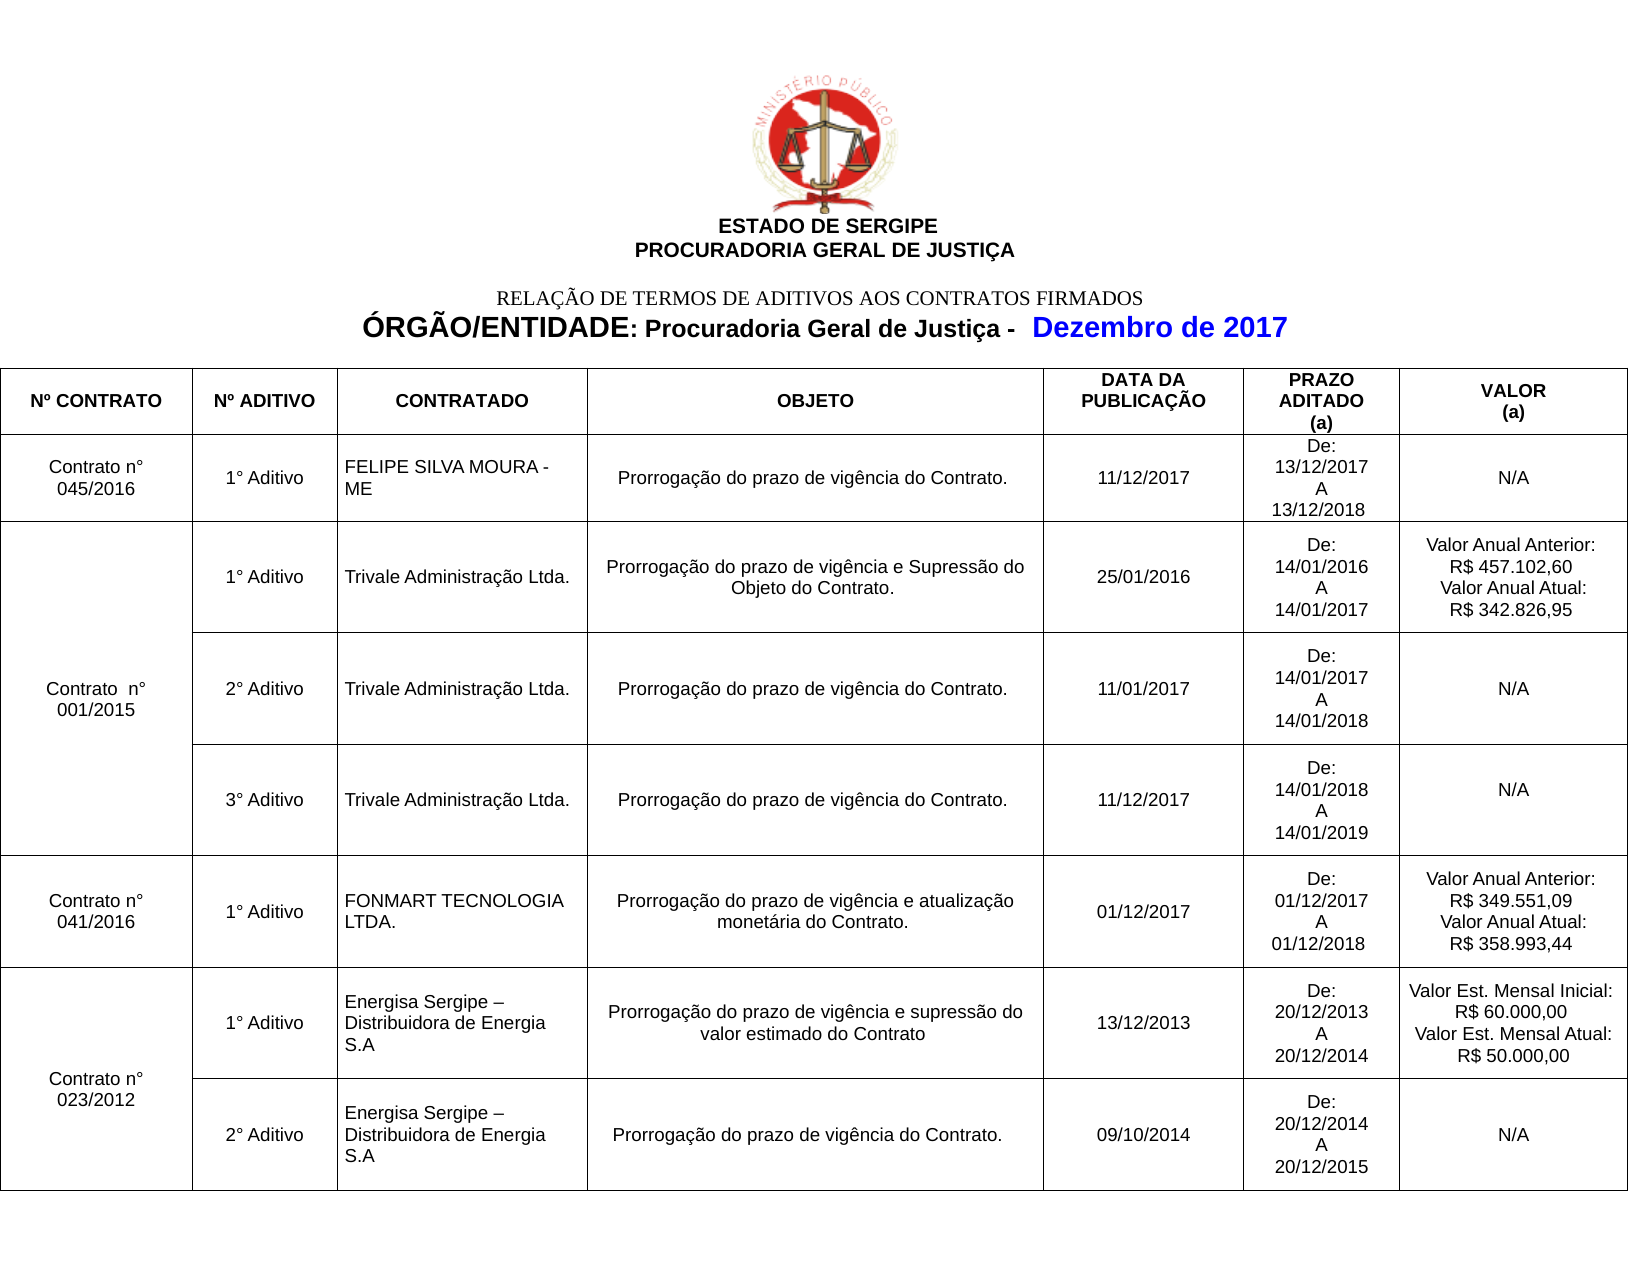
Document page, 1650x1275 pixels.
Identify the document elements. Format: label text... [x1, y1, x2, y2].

table_cell Prorrogação do prazo de vigência do Contrato. [588, 633, 1043, 744]
table_cell De: 14/01/2017 A 14/01/2018 [1244, 633, 1399, 744]
table_cell De: 13/12/2017 A 13/12/2018 [1244, 435, 1399, 521]
table_cell Trivale Administração Ltda. [338, 522, 587, 632]
table_cell Contrato n° 041/2016 [1, 856, 192, 967]
table_cell Prorrogação do prazo de vigência e supressão do valor estimado do Contrato [588, 968, 1043, 1078]
table_cell De: 14/01/2018 A 14/01/2019 [1244, 745, 1399, 855]
table_cell Prorrogação do prazo de vigência e Supressão do Objeto do Contrato. [588, 522, 1043, 632]
table_cell Valor Est. Mensal Inicial: R$ 60.000,00 Valor Est. Mensal Atual: R$ 50.000,00 [1400, 968, 1627, 1078]
table_header Nº ADITIVO [193, 369, 337, 433]
table_header PRAZO ADITADO (a) [1244, 369, 1399, 433]
table_cell Prorrogação do prazo de vigência do Contrato. [588, 1079, 1043, 1189]
table_cell 01/12/2017 [1044, 856, 1243, 967]
table_cell Contrato n° 045/2016 [1, 435, 192, 521]
table_cell De: 20/12/2014 A 20/12/2015 [1244, 1079, 1399, 1189]
table_cell 3° Aditivo [193, 745, 337, 855]
text ÓRGÃO/ENTIDADE: Procuradoria Geral de Justiça - Dezembro de 2017 [148, 310, 1502, 344]
table_cell FELIPE SILVA MOURA - ME [338, 435, 587, 521]
table_cell 11/12/2017 [1044, 745, 1243, 855]
table_cell 2° Aditivo [193, 1079, 337, 1189]
table_header CONTRATADO [338, 369, 587, 433]
table_cell Prorrogação do prazo de vigência e atualização monetária do Contrato. [588, 856, 1043, 967]
table_cell 1° Aditivo [193, 968, 337, 1078]
table_cell N/A [1400, 435, 1627, 521]
table_cell Contrato n° 001/2015 [1, 522, 192, 855]
table_cell 09/10/2014 [1044, 1079, 1243, 1189]
table_header DATA DA PUBLICAÇÃO [1044, 369, 1243, 433]
table_cell N/A [1400, 745, 1627, 855]
table_cell Trivale Administração Ltda. [338, 633, 587, 744]
table_cell Contrato n° 023/2012 [1, 968, 192, 1189]
table_cell De: 14/01/2016 A 14/01/2017 [1244, 522, 1399, 632]
table_cell 1° Aditivo [193, 856, 337, 967]
table_cell Prorrogação do prazo de vigência do Contrato. [588, 435, 1043, 521]
table_cell Energisa Sergipe – Distribuidora de Energia S.A [338, 1079, 587, 1189]
table_cell 11/01/2017 [1044, 633, 1243, 744]
table_cell Prorrogação do prazo de vigência do Contrato. [588, 745, 1043, 855]
table_cell Trivale Administração Ltda. [338, 745, 587, 855]
table_cell Valor Anual Anterior: R$ 457.102,60 Valor Anual Atual: R$ 342.826,95 [1400, 522, 1627, 632]
table_cell 2° Aditivo [193, 633, 337, 744]
table_cell 1° Aditivo [193, 522, 337, 632]
table_cell De: 01/12/2017 A 01/12/2018 [1244, 856, 1399, 967]
table_header OBJETO [588, 369, 1043, 433]
table_cell Energisa Sergipe – Distribuidora de Energia S.A [338, 968, 587, 1078]
table_cell 25/01/2016 [1044, 522, 1243, 632]
table_cell 11/12/2017 [1044, 435, 1243, 521]
text RELAÇÃO DE TERMOS DE ADITIVOS AOS CONTRATOS FIRMADOS [148, 286, 1502, 310]
table_header VALOR (a) [1400, 369, 1627, 433]
table_cell N/A [1400, 633, 1627, 744]
table_cell FONMART TECNOLOGIA LTDA. [338, 856, 587, 967]
table_header Nº CONTRATO [1, 369, 192, 433]
table_cell N/A [1400, 1079, 1627, 1189]
table_cell 1° Aditivo [193, 435, 337, 521]
table_cell Valor Anual Anterior: R$ 349.551,09 Valor Anual Atual: R$ 358.993,44 [1400, 856, 1627, 967]
table_cell De: 20/12/2013 A 20/12/2014 [1244, 968, 1399, 1078]
table_cell 13/12/2013 [1044, 968, 1243, 1078]
